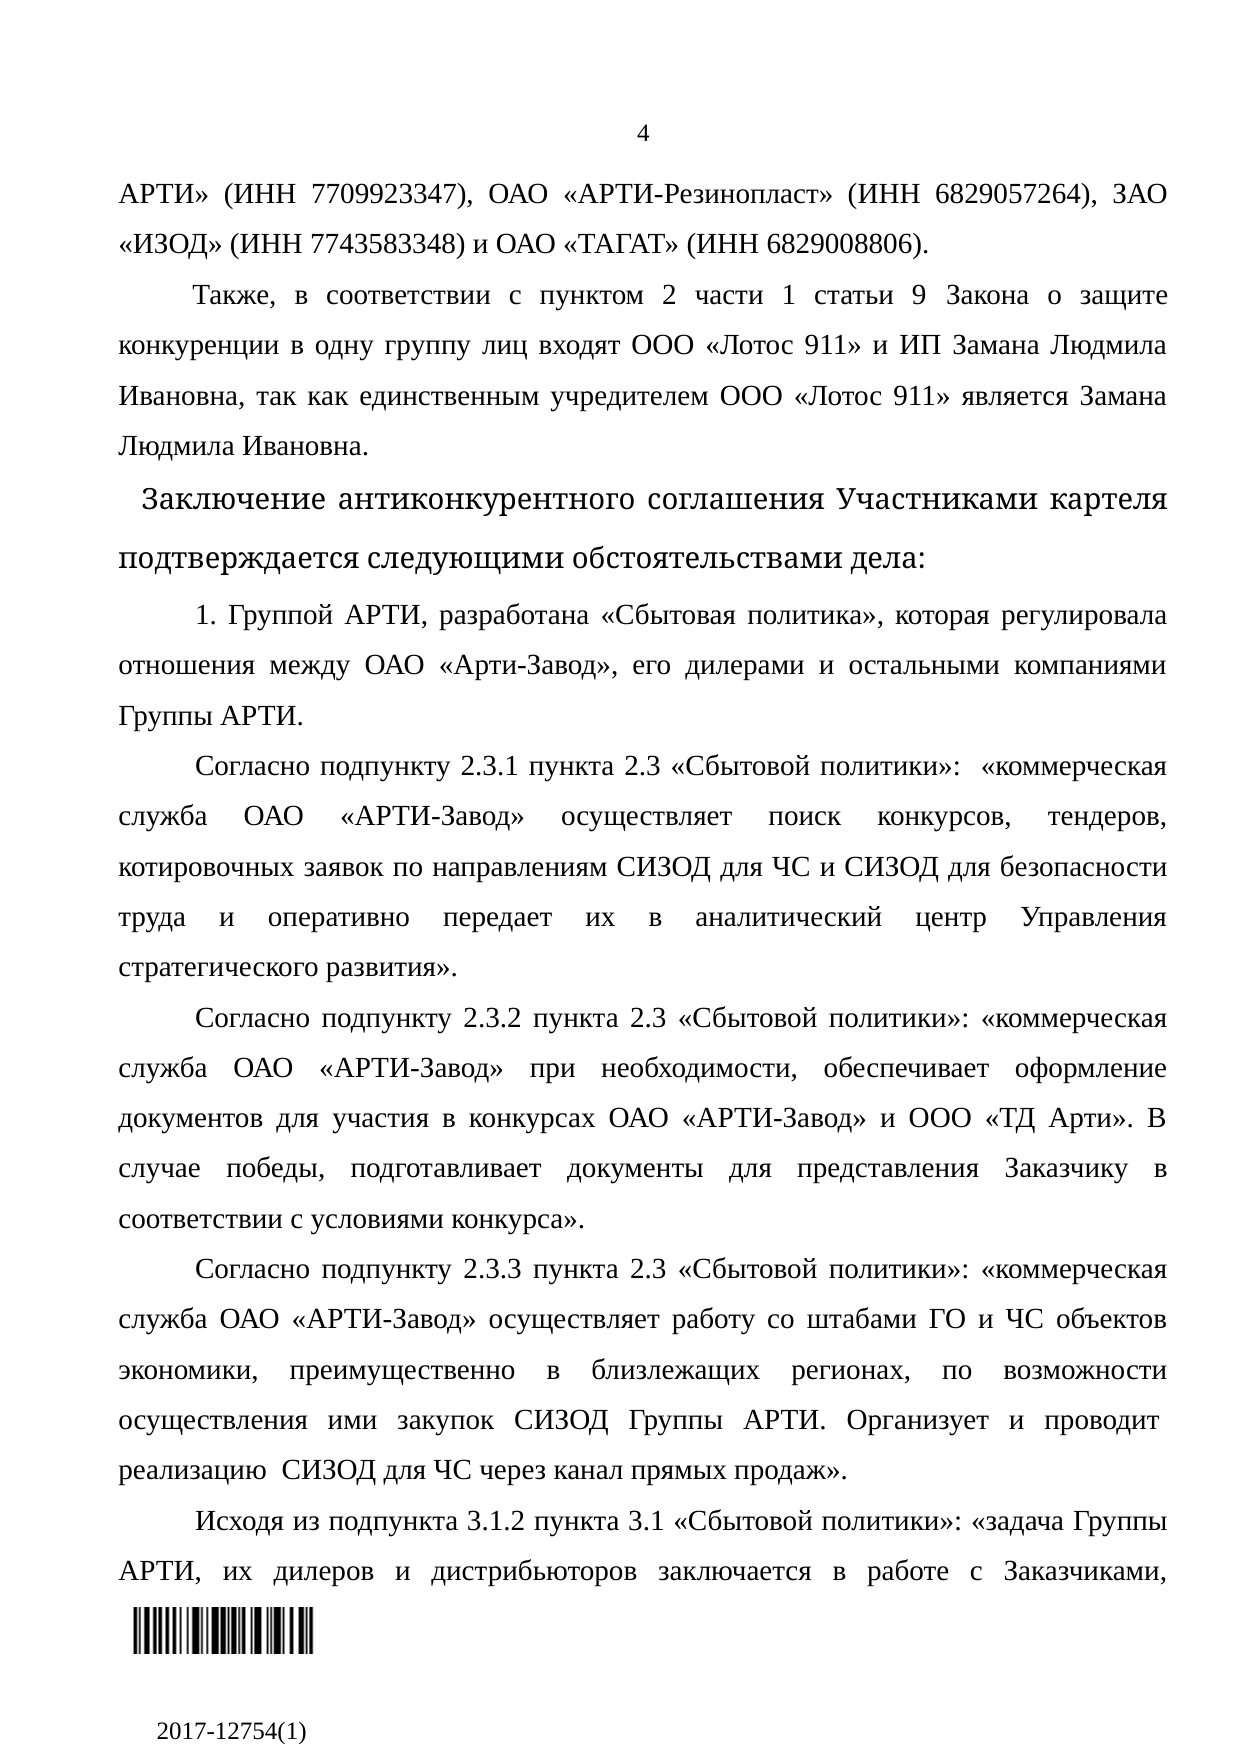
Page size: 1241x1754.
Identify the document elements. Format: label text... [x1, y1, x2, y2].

text АРТИ» (ИНН 7709923347), ОАО «АРТИ-Резинопласт» (ИНН 6829057264), ЗАО «ИЗОД» (ИНН 7743583348) и ОАО «ТАГАТ» (ИНН 6829008806). [118, 176, 1168, 260]
text Согласно подпункту 2.3.3 пункта 2.3 «Сбытовой политики»: «коммерческая служба ОАО «АРТИ-Завод» осуществляет работу со штабами ГО и ЧС объектов экономики, преимущественно в близлежащих регионах, по возможности осуществления ими закупок СИЗОД Группы АРТИ. Организует и проводит реализацию СИЗОД для ЧС через канал прямых продаж». [118, 1251, 1168, 1486]
picture [118, 1607, 331, 1654]
text Согласно подпункту 2.3.1 пункта 2.3 «Сбытовой политики»: «коммерческая служба ОАО «АРТИ-Завод» осуществляет поиск конкурсов, тендеров, котировочных заявок по направлениям СИЗОД для ЧС и СИЗОД для безопасности труда и оперативно передает их в аналитический центр Управления стратегического развития». [118, 748, 1168, 983]
text Согласно подпункту 2.3.2 пункта 2.3 «Сбытовой политики»: «коммерческая служба ОАО «АРТИ-Завод» при необходимости, обеспечивает оформление документов для участия в конкурсах ОАО «АРТИ-Завод» и ООО «ТД Арти». В случае победы, подготавливает документы для представления Заказчику в соответствии с условиями конкурса». [118, 1000, 1168, 1234]
text Заключение антиконкурентного соглашения Участниками картеля подтверждается следующими обстоятельствами дела: [118, 478, 1168, 577]
text Также, в соответствии с пунктом 2 части 1 статьи 9 Закона о защите конкуренции в одну группу лиц входят ООО «Лотос 911» и ИП Замана Людмила Ивановна, так как единственным учредителем ООО «Лотос 911» является Замана Людмила Ивановна. [118, 277, 1168, 461]
text Исходя из подпункта 3.1.2 пункта 3.1 «Сбытовой политики»: «задача Группы АРТИ, их дилеров и дистрибьюторов заключается в работе с Заказчиками, [118, 1503, 1168, 1587]
text 1. Группой АРТИ, разработана «Сбытовая политика», которая регулировала отношения между ОАО «Арти-Завод», его дилерами и остальными компаниями Группы АРТИ. [118, 597, 1168, 731]
